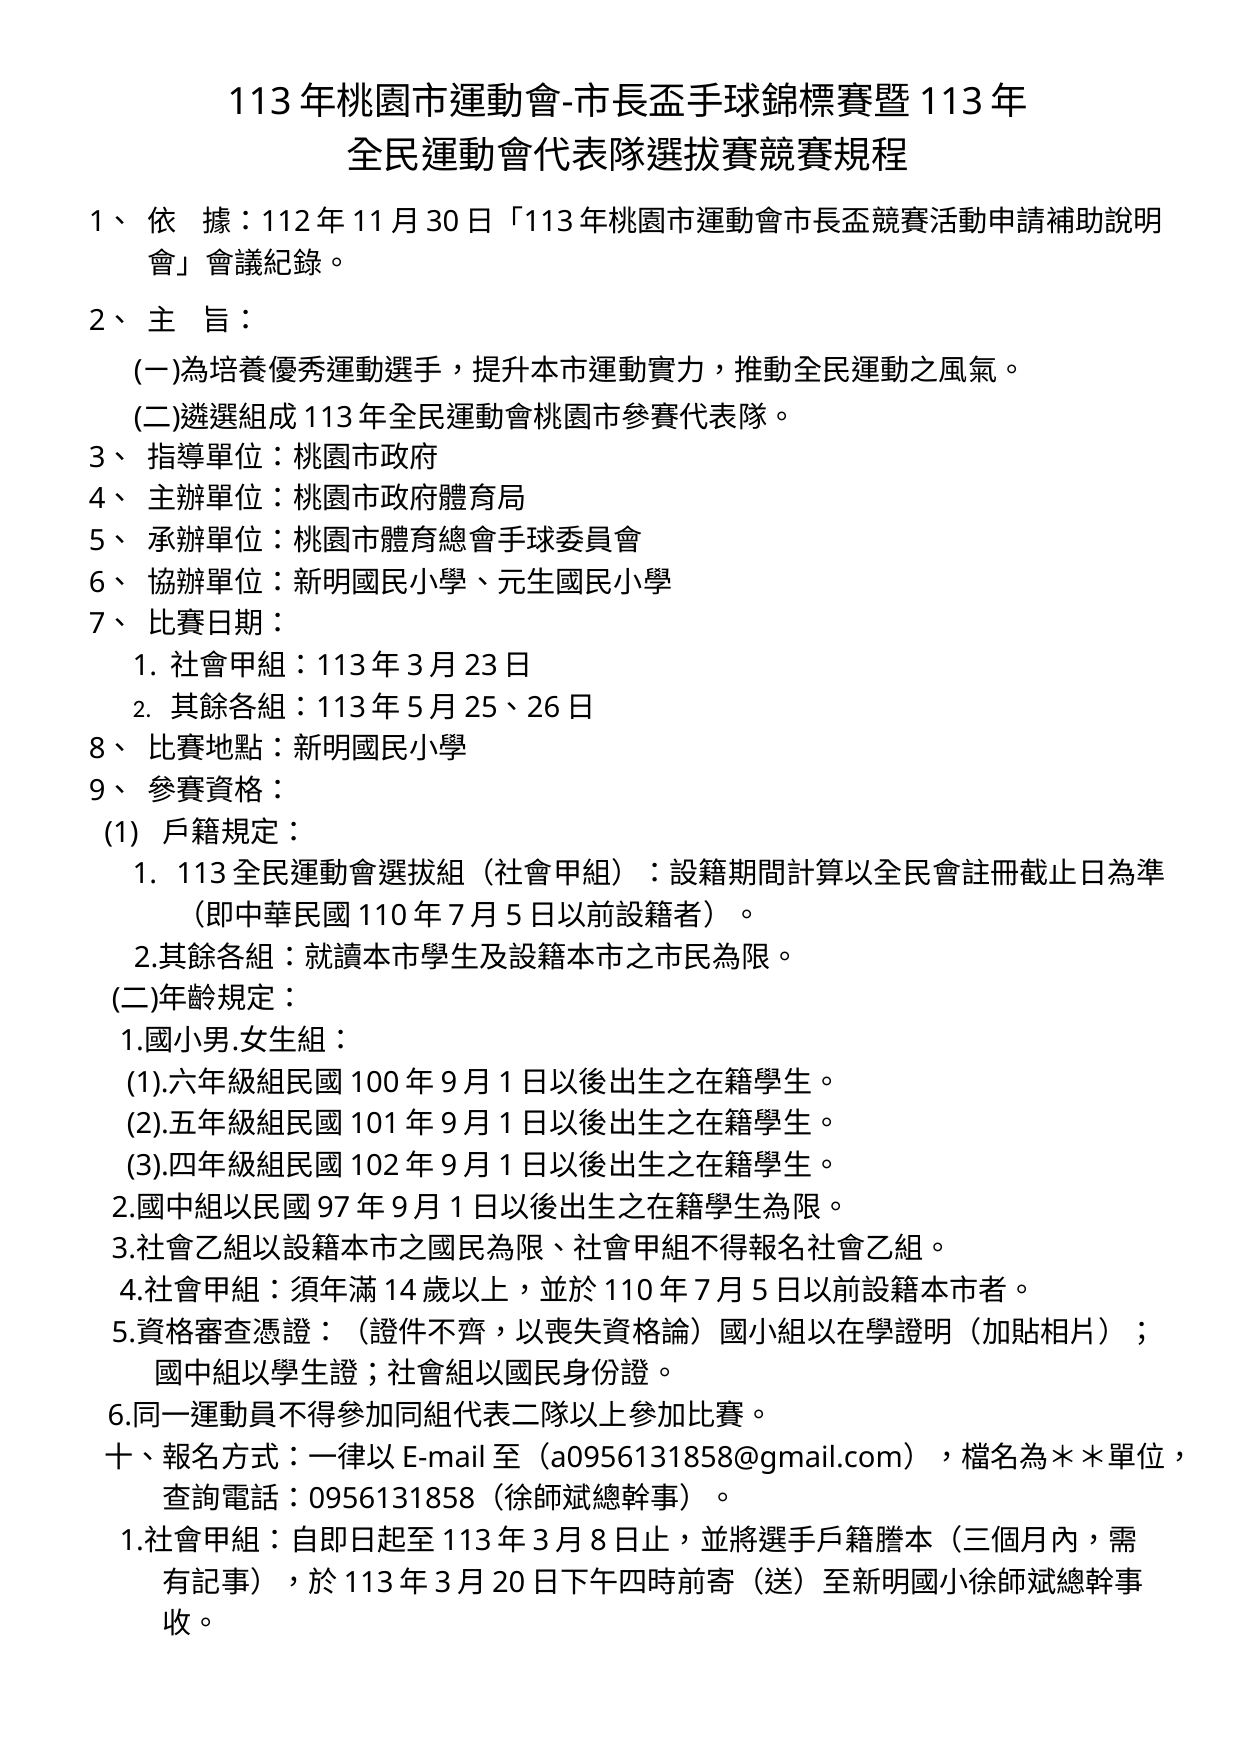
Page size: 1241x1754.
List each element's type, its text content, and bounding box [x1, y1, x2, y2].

list 5.資格審查憑證：（證件不齊，以喪失資格論）國小組以在學證明（加貼相片）； [89, 1309, 1166, 1350]
list 主辦單位：桃園市政府體育局 [89, 475, 1166, 517]
text (二)遴選組成113年全民運動會桃園市參賽代表隊。 [134, 404, 1166, 434]
subtitle 全民運動會代表隊選拔賽競賽規程 [89, 125, 1166, 179]
list 113全民運動會選拔組（社會甲組）：設籍期間計算以全民會註冊截止日為準 [132, 850, 1166, 892]
list 社會甲組：113年3月23日 [132, 642, 1166, 684]
text 4.社會甲組：須年滿14歲以上，並於110年7月5日以前設籍本市者。 [104, 1267, 1166, 1309]
list 參賽資格： [89, 767, 1166, 809]
text (3).四年級組民國102年9月1日以後出生之在籍學生。 [89, 1142, 1166, 1184]
text (二)年齡規定： [104, 975, 1166, 1017]
text (ㄧ)為培養優秀運動選手，提升本市運動實力，推動全民運動之風氣。 [134, 357, 1166, 386]
text 1.社會甲組：自即日起至113年3月8日止，並將選手戶籍謄本（三個月內，需有記事），於113年3月20日下午四時前寄（送）至新明國小徐師斌總幹事收。 [104, 1517, 1166, 1642]
list 戶籍規定： [104, 809, 1166, 850]
list 比賽地點：新明國民小學 [89, 725, 1166, 767]
list 依 據：112年11月30日「113年桃園市運動會市長盃競賽活動申請補助說明會」會議紀錄。 [89, 198, 1166, 282]
list 其餘各組：113年5月25、26日 [132, 684, 1166, 725]
text 十、報名方式：一律以E-mail至（a0956131858@gmail.com），檔名為＊＊單位，查詢電話：0956131858（徐師斌總幹事）。 [104, 1434, 1166, 1517]
list 主 旨： [89, 300, 1166, 338]
list 承辦單位：桃園市體育總會手球委員會 [89, 517, 1166, 559]
subtitle 113年桃園市運動會-市長盃手球錦標賽暨113年 [89, 71, 1166, 125]
text (1).六年級組民國100年9月1日以後出生之在籍學生。 [89, 1059, 1166, 1100]
text 2.國中組以民國97年9月1日以後出生之在籍學生為限。 [89, 1184, 1166, 1225]
text 1.國小男.女生組： [104, 1017, 1166, 1059]
list 6.同一運動員不得參加同組代表二隊以上參加比賽。 [89, 1392, 1166, 1434]
list 比賽日期： [89, 600, 1166, 642]
list 2.其餘各組：就讀本市學生及設籍本市之市民為限。 [134, 934, 1166, 975]
list 指導單位：桃園市政府 [89, 434, 1166, 475]
text 3.社會乙組以設籍本市之國民為限、社會甲組不得報名社會乙組。 [89, 1225, 1166, 1267]
text (2).五年級組民國101年9月1日以後出生之在籍學生。 [89, 1100, 1166, 1142]
list 協辦單位：新明國民小學、元生國民小學 [89, 559, 1166, 600]
list （即中華民國110年7月5日以前設籍者）。 [176, 892, 1166, 934]
list 國中組以學生證；社會組以國民身份證。 [139, 1350, 1166, 1392]
